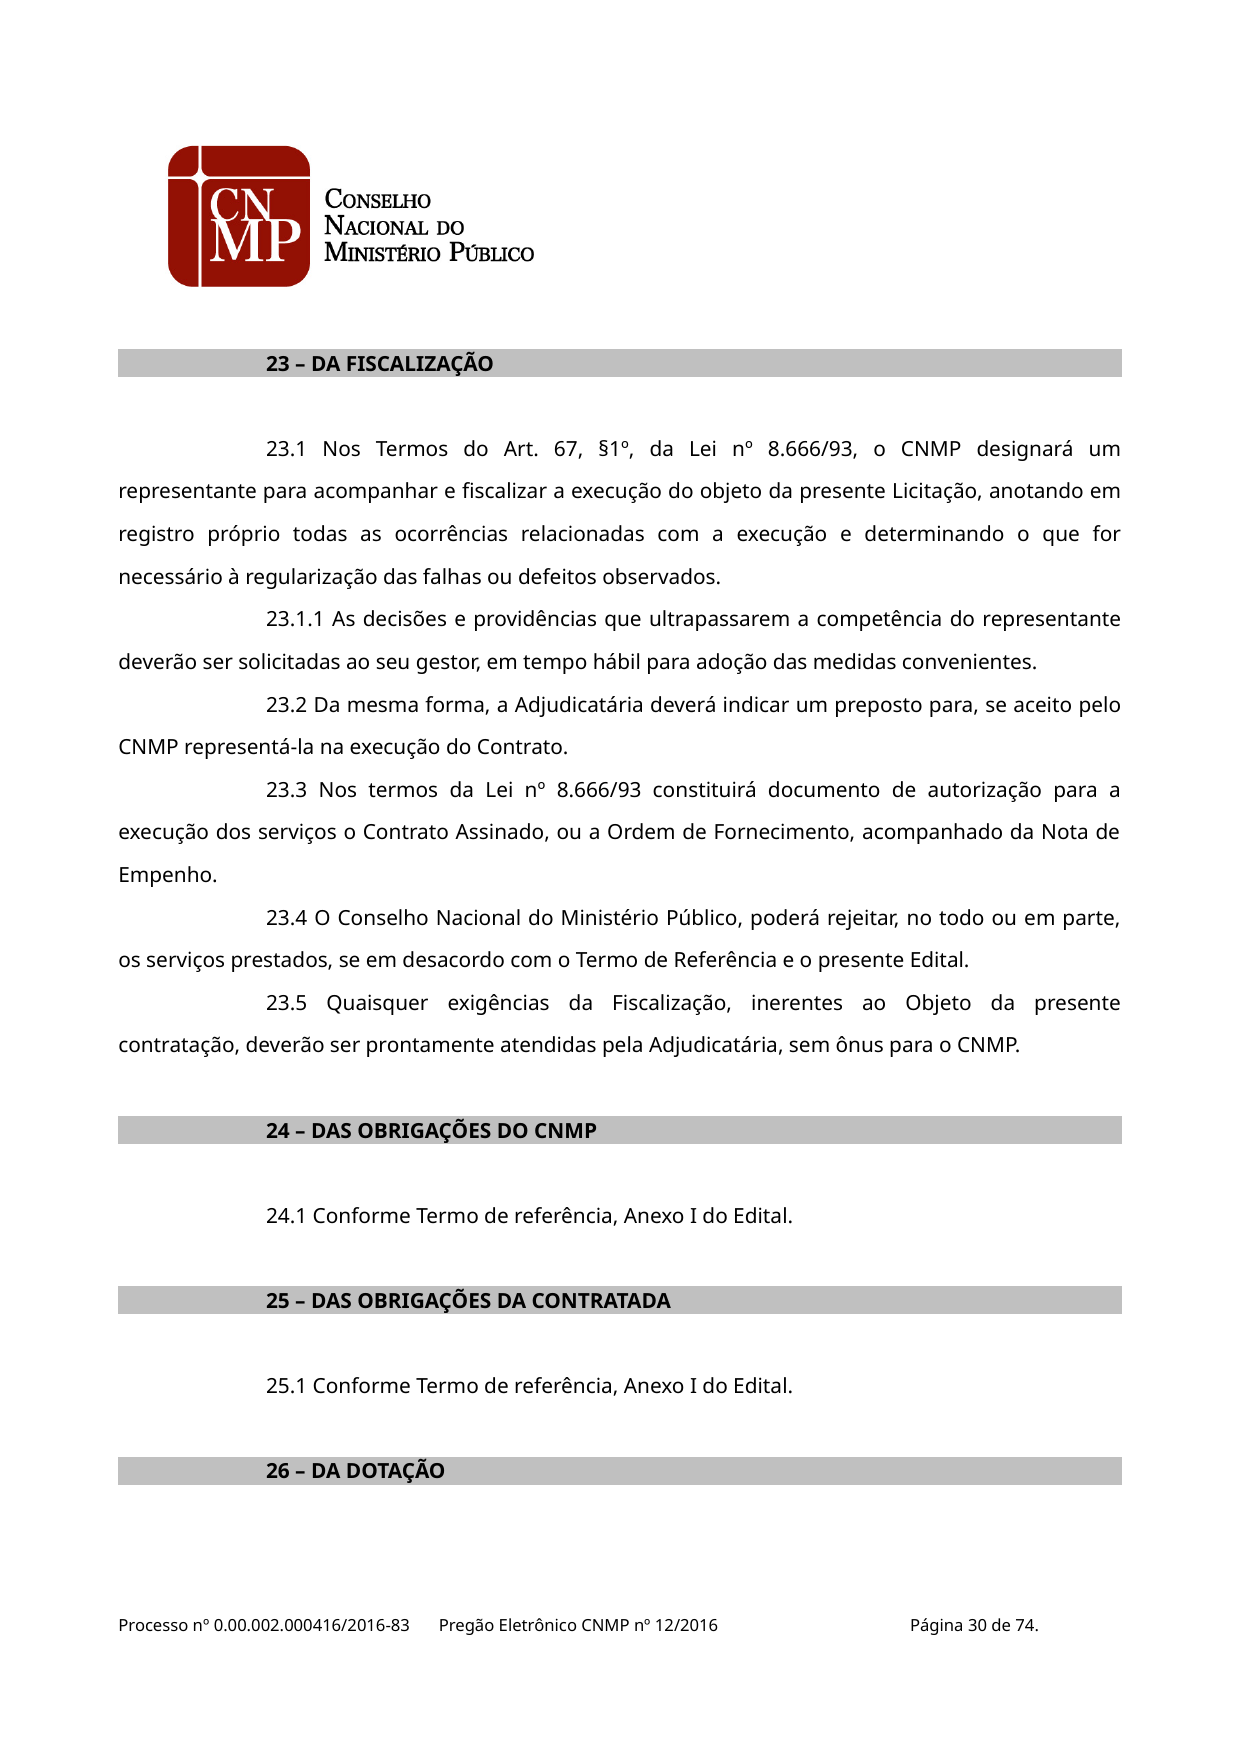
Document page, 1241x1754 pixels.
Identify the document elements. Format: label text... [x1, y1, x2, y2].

subtitle 26 – DA DOTAÇÃO [118, 1457, 1122, 1485]
text 24 – DAS OBRIGAÇÕES DO CNMP [118, 1116, 1122, 1144]
text 23.4 O Conselho Nacional do Ministério Público, poderá rejeitar, no todo ou em parte, os serviços prestados, se em desacordo com o Termo de Referência e o presente Edital. [118, 903, 1122, 974]
text 23.2 Da mesma forma, a Adjudicatária deverá indicar um preposto para, se aceito pelo CNMP representá-la na execução do Contrato. [118, 690, 1122, 761]
picture [143, 123, 550, 309]
text 23.1 Nos Termos do Art. 67, §1º, da Lei nº 8.666/93, o CNMP designará um representante para acompanhar e fiscalizar a execução do objeto da presente Licitação, anotando em registro próprio todas as ocorrências relacionadas com a execução e determinando o que for necessário à regularização das falhas ou defeitos observados. [118, 434, 1122, 590]
subtitle 23 – DA FISCALIZAÇÃO [118, 349, 1122, 377]
text 23.3 Nos termos da Lei nº 8.666/93 constituirá documento de autorização para a execução dos serviços o Contrato Assinado, ou a Ordem de Fornecimento, acompanhado da Nota de Empenho. [118, 775, 1122, 888]
text 23.1.1 As decisões e providências que ultrapassarem a competência do representante deverão ser solicitadas ao seu gestor, em tempo hábil para adoção das medidas convenientes. [118, 604, 1122, 676]
text 23.5 Quaisquer exigências da Fiscalização, inerentes ao Objeto da presente contratação, deverão ser prontamente atendidas pela Adjudicatária, sem ônus para o CNMP. [118, 988, 1122, 1059]
text 24.1 Conforme Termo de referência, Anexo I do Edital. [118, 1201, 1122, 1229]
text 25.1 Conforme Termo de referência, Anexo I do Edital. [118, 1371, 1122, 1400]
text 25 – DAS OBRIGAÇÕES DA CONTRATADA [118, 1286, 1122, 1314]
